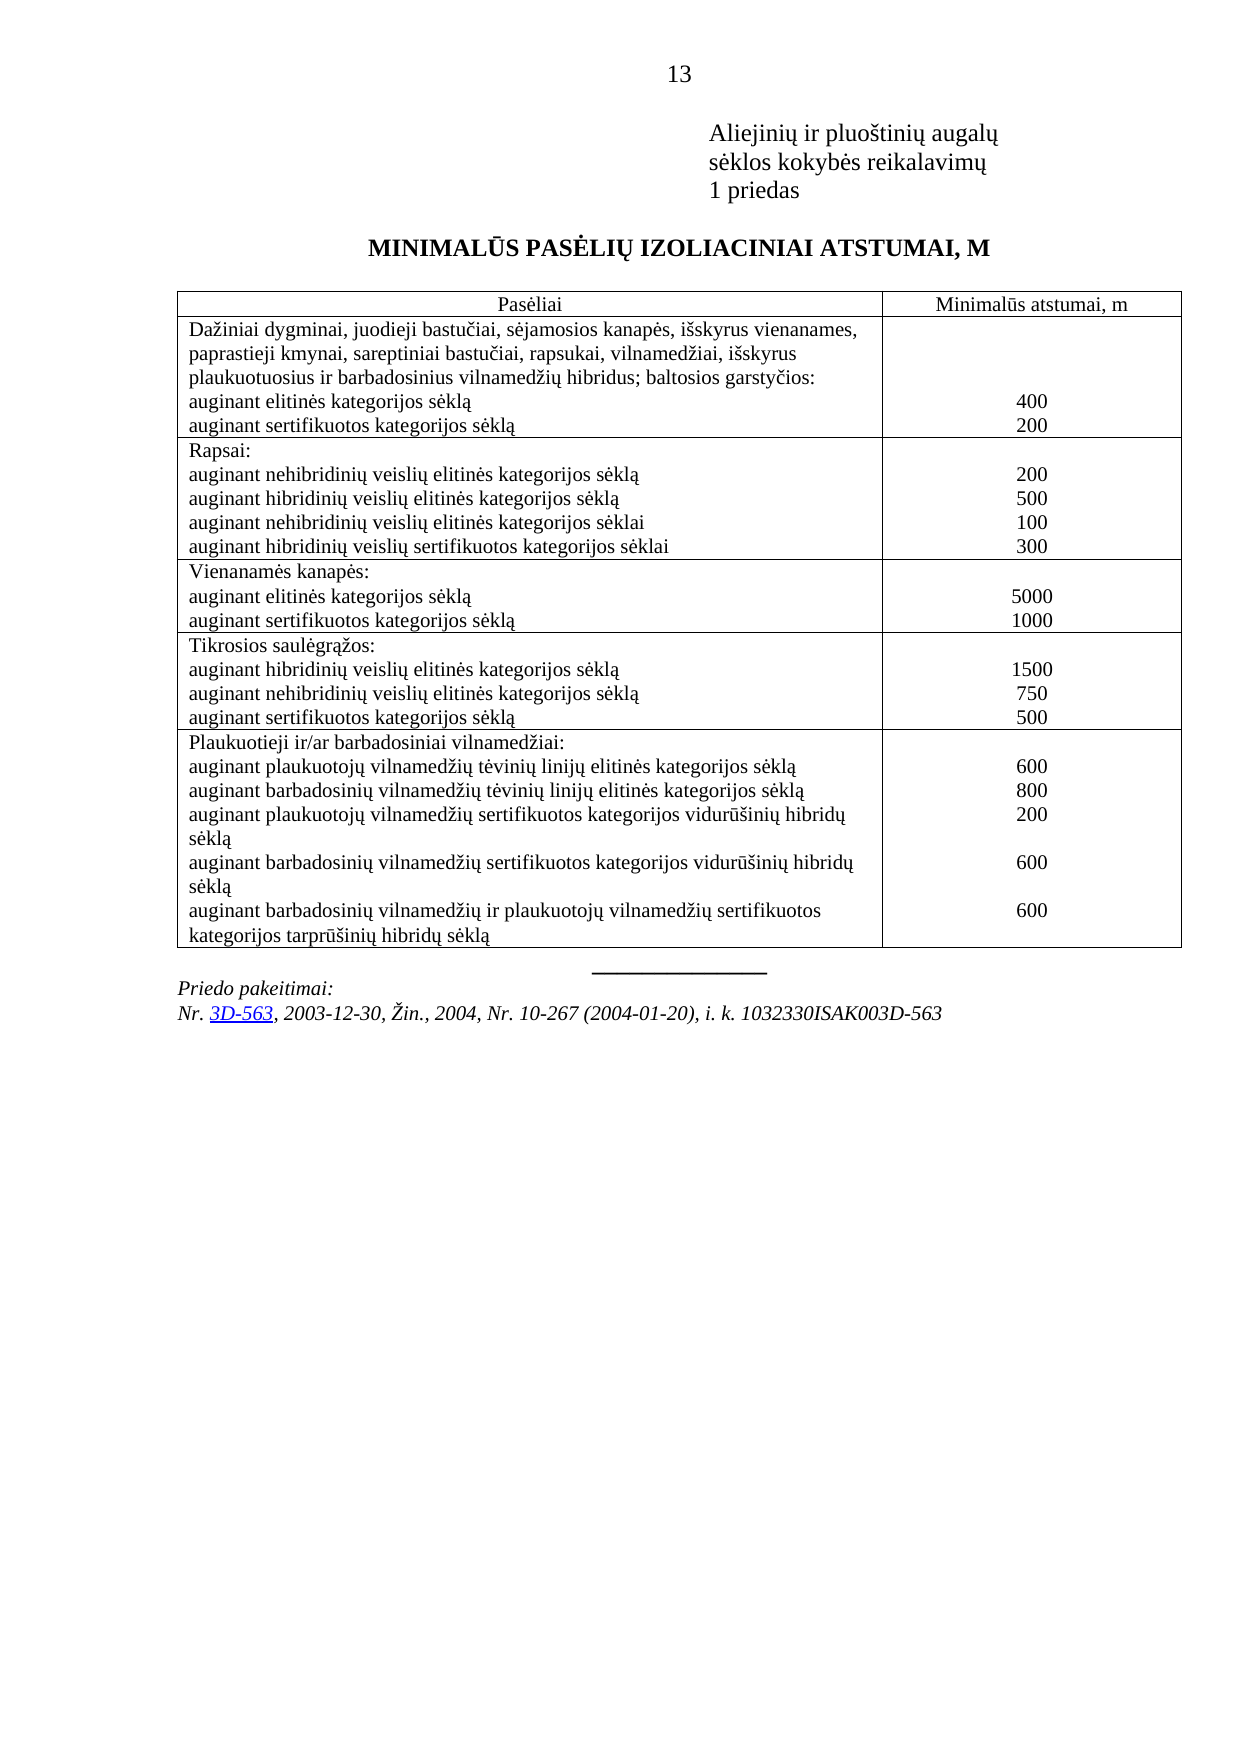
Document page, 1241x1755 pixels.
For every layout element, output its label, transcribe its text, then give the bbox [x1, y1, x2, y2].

text Aliejinių ir pluoštinių augalų [709, 118, 1181, 147]
table_cell 5000 1000 [883, 560, 1181, 632]
table_cell 200 500 100 300 [883, 438, 1181, 558]
table_cell 600 800 200 600 600 [883, 730, 1181, 947]
text Priedo pakeitimai: [177, 976, 1181, 1000]
text MINIMALŪS PASĖLIŲ IZOLIACINIAI ATSTUMAI, M [177, 233, 1181, 262]
text ______________ [177, 948, 1181, 976]
table_header Minimalūs atstumai, m [883, 292, 1181, 316]
table_cell Plaukuotieji ir/ar barbadosiniai vilnamedžiai: auginant plaukuotojų vilnamedžių tėvinių linijų elitinės kategorijos sėklą auginant barbadosinių vilnamedžių tėvinių linijų elitinės kategorijos sėklą auginant plaukuotojų vilnamedžių sertifikuotos kategorijos vidurūšinių hibridų sėklą auginant barbadosinių vilnamedžių sertifikuotos kategorijos vidurūšinių hibridų sėklą auginant barbadosinių vilnamedžių ir plaukuotojų vilnamedžių sertifikuotos kategorijos tarprūšinių hibridų sėklą [178, 730, 882, 947]
table_cell Tikrosios saulėgrąžos: auginant hibridinių veislių elitinės kategorijos sėklą auginant nehibridinių veislių elitinės kategorijos sėklą auginant sertifikuotos kategorijos sėklą [178, 633, 882, 729]
table_cell Rapsai: auginant nehibridinių veislių elitinės kategorijos sėklą auginant hibridinių veislių elitinės kategorijos sėklą auginant nehibridinių veislių elitinės kategorijos sėklai auginant hibridinių veislių sertifikuotos kategorijos sėklai [178, 438, 882, 558]
table_header Pasėliai [178, 292, 882, 316]
text 1 priedas [177, 176, 1181, 204]
table_cell Dažiniai dygminai, juodieji bastučiai, sėjamosios kanapės, išskyrus vienanames, paprastieji kmynai, sareptiniai bastučiai, rapsukai, vilnamedžiai, išskyrus plaukuotuosius ir barbadosinius vilnamedžių hibridus; baltosios garstyčios: auginant elitinės kategorijos sėklą auginant sertifikuotos kategorijos sėklą [178, 317, 882, 437]
text sėklos kokybės reikalavimų [177, 147, 1181, 176]
table_cell 1500 750 500 [883, 633, 1181, 729]
table_cell 400 200 [883, 317, 1181, 437]
text Nr. 3D-563, 2003-12-30, Žin., 2004, Nr. 10-267 (2004-01-20), i. k. 1032330ISAK003D-563 [177, 1000, 1181, 1024]
table_cell Vienanamės kanapės: auginant elitinės kategorijos sėklą auginant sertifikuotos kategorijos sėklą [178, 560, 882, 632]
